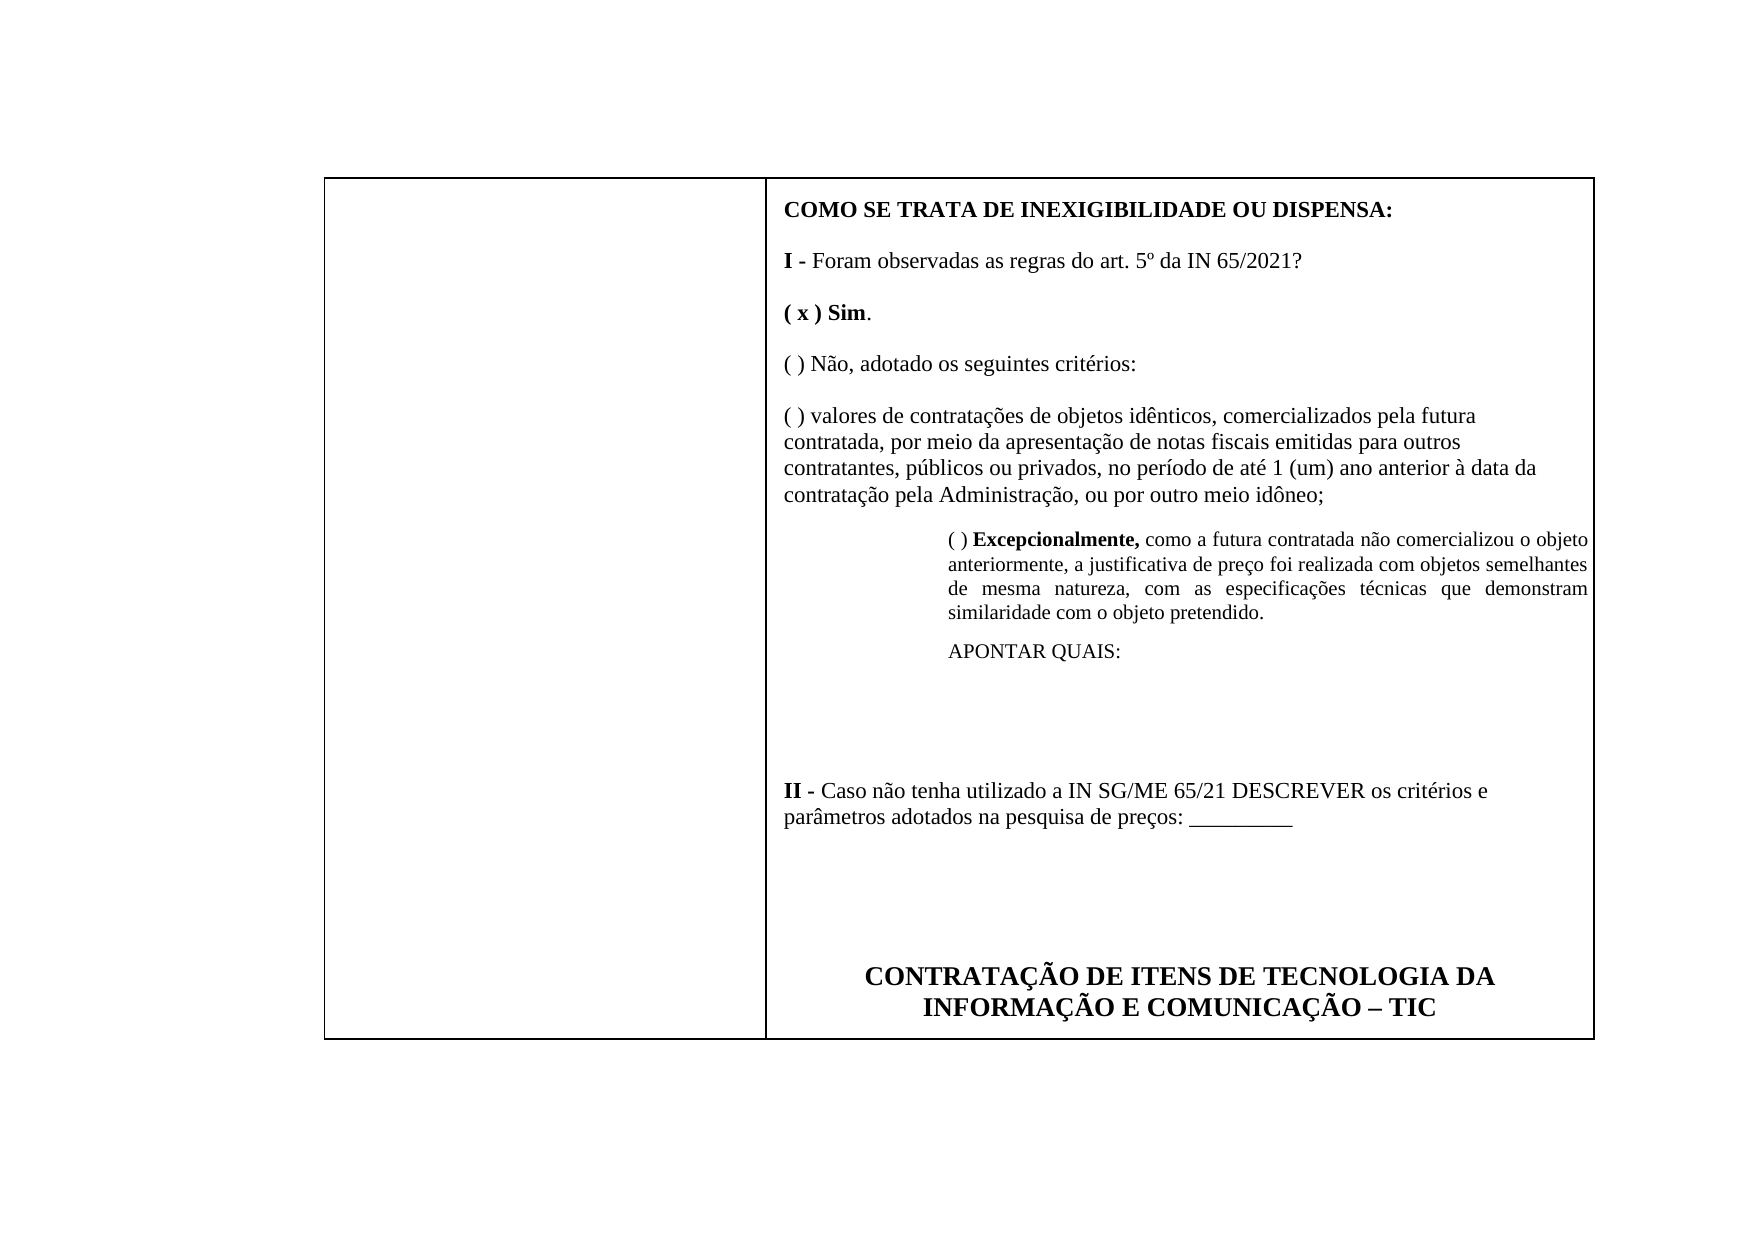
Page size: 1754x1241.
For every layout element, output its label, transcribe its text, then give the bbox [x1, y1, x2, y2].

table_cell [325, 179, 765, 1038]
table_cell COMO SE TRATA DE INEXIGIBILIDADE OU DISPENSA: I - Foram observadas as regras do art. 5º da IN 65/2021? ( x ) Sim. ( ) Não, adotado os seguintes critérios: ( ) valores de contratações de objetos idênticos, comercializados pela futura contratada, por meio da apresentação de notas fiscais emitidas para outros contratantes, públicos ou privados, no período de até 1 (um) ano anterior à data da contratação pela Administração, ou por outro meio idôneo; ( ) Excepcionalmente, como a futura contratada não comercializou o objeto anteriormente, a justificativa de preço foi realizada com objetos semelhantes de mesma natureza, com as especificações técnicas que demonstram similaridade com o objeto pretendido. APONTAR QUAIS: II - Caso não tenha utilizado a IN SG/ME 65/21 DESCREVER os critérios e parâmetros adotados na pesquisa de preços: _________ CONTRATAÇÃO DE ITENS DE TECNOLOGIA DA INFORMAÇÃO E COMUNICAÇÃO – TIC [767, 179, 1593, 1038]
